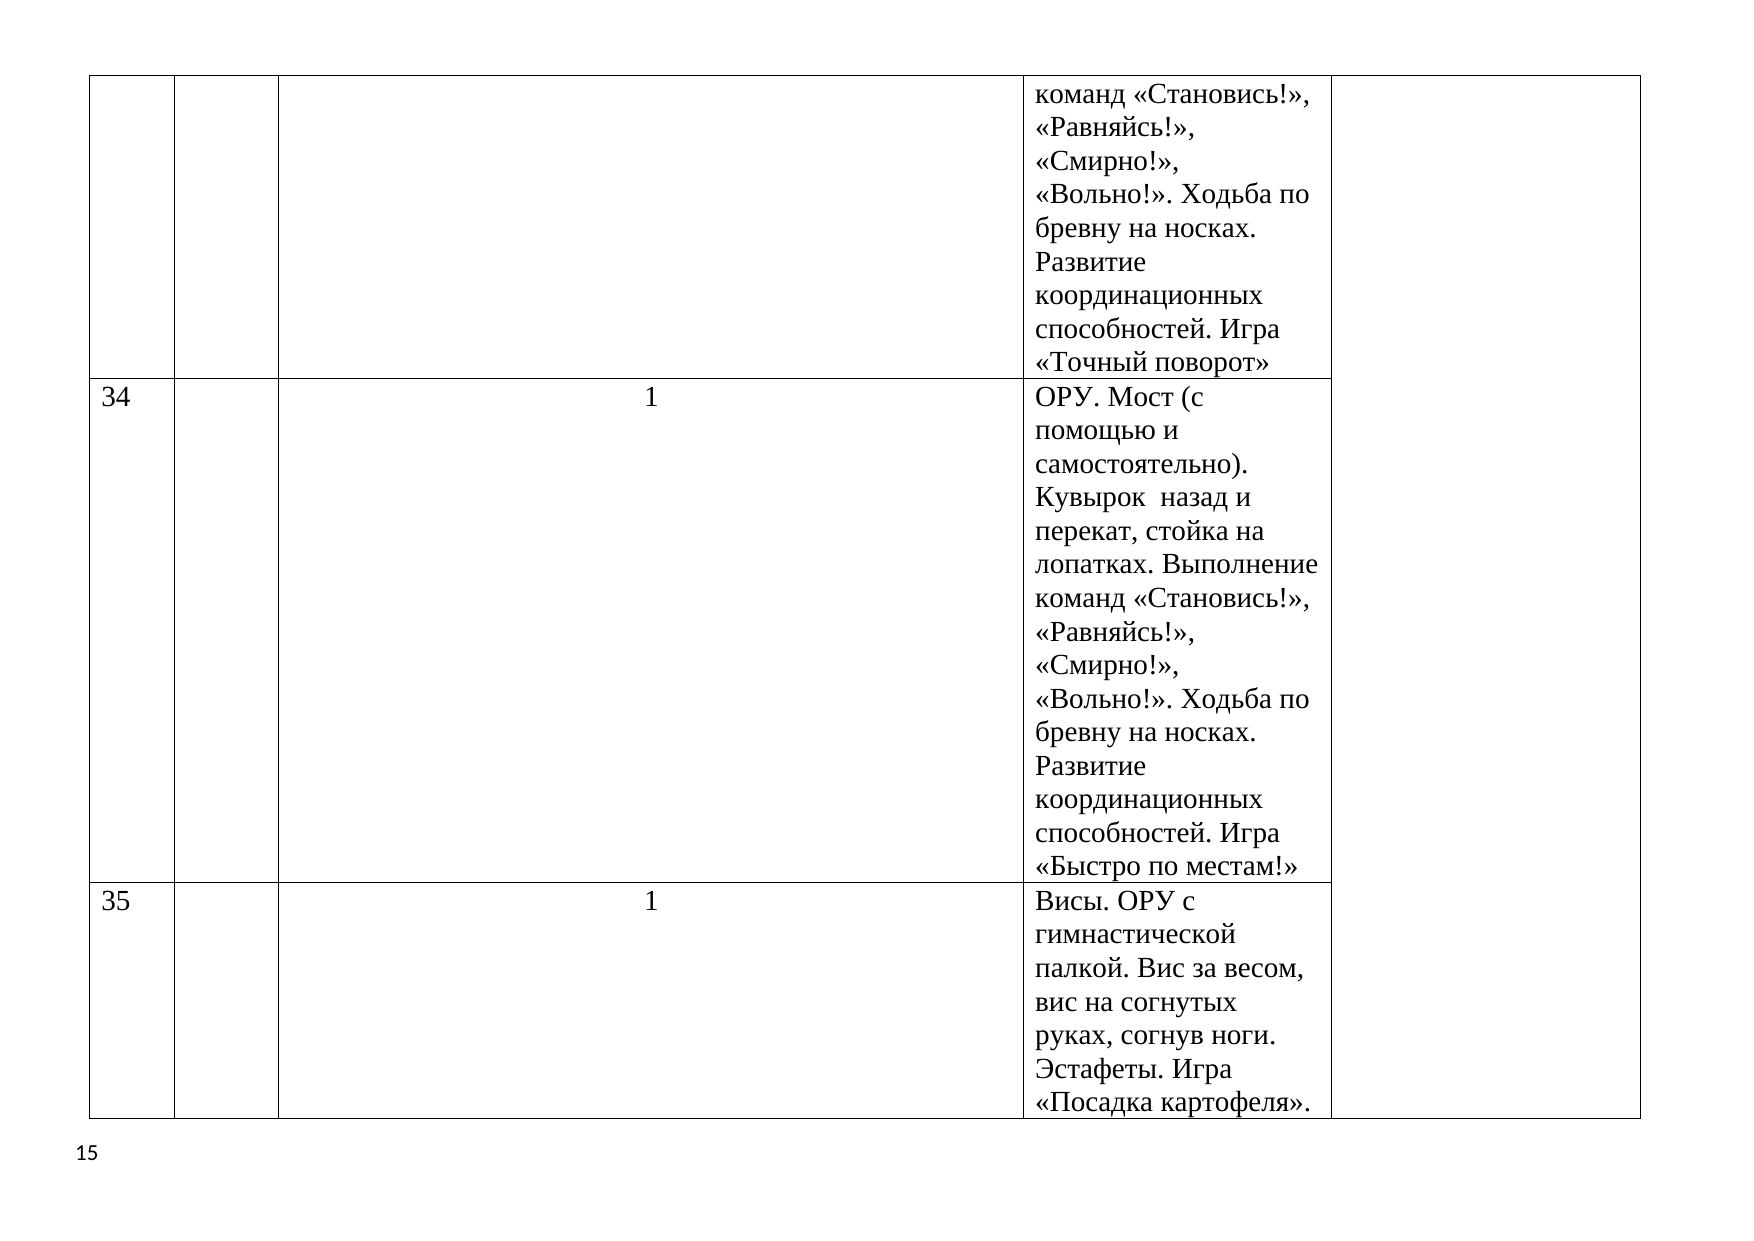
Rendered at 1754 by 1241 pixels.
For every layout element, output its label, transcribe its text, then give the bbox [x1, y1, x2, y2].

table_cell Висы. ОРУ с гимнастической палкой. Вис за весом, вис на согнутых руках, согнув ноги. Эстафеты. Игра «Посадка картофеля». [1024, 883, 1331, 1118]
table_cell [1332, 76, 1640, 1118]
table_cell [175, 76, 278, 378]
table_cell [90, 76, 174, 378]
table_cell команд «Становись!», «Равняйсь!», «Смирно!», «Вольно!». Ходьба по бревну на носках. Развитие координационных способностей. Игра «Точный поворот» [1024, 76, 1331, 378]
table_cell [279, 76, 1023, 378]
table_cell 34 [90, 379, 174, 882]
table_cell [175, 379, 278, 882]
table_cell 1 [279, 379, 1023, 882]
table_cell 1 [279, 883, 1023, 1118]
table_cell ОРУ. Мост (с помощью и самостоятельно). Кувырок назад и перекат, стойка на лопатках. Выполнение команд «Становись!», «Равняйсь!», «Смирно!», «Вольно!». Ходьба по бревну на носках. Развитие координационных способностей. Игра «Быстро по местам!» [1024, 379, 1331, 882]
table_cell 35 [90, 883, 174, 1118]
table_cell [175, 883, 278, 1118]
